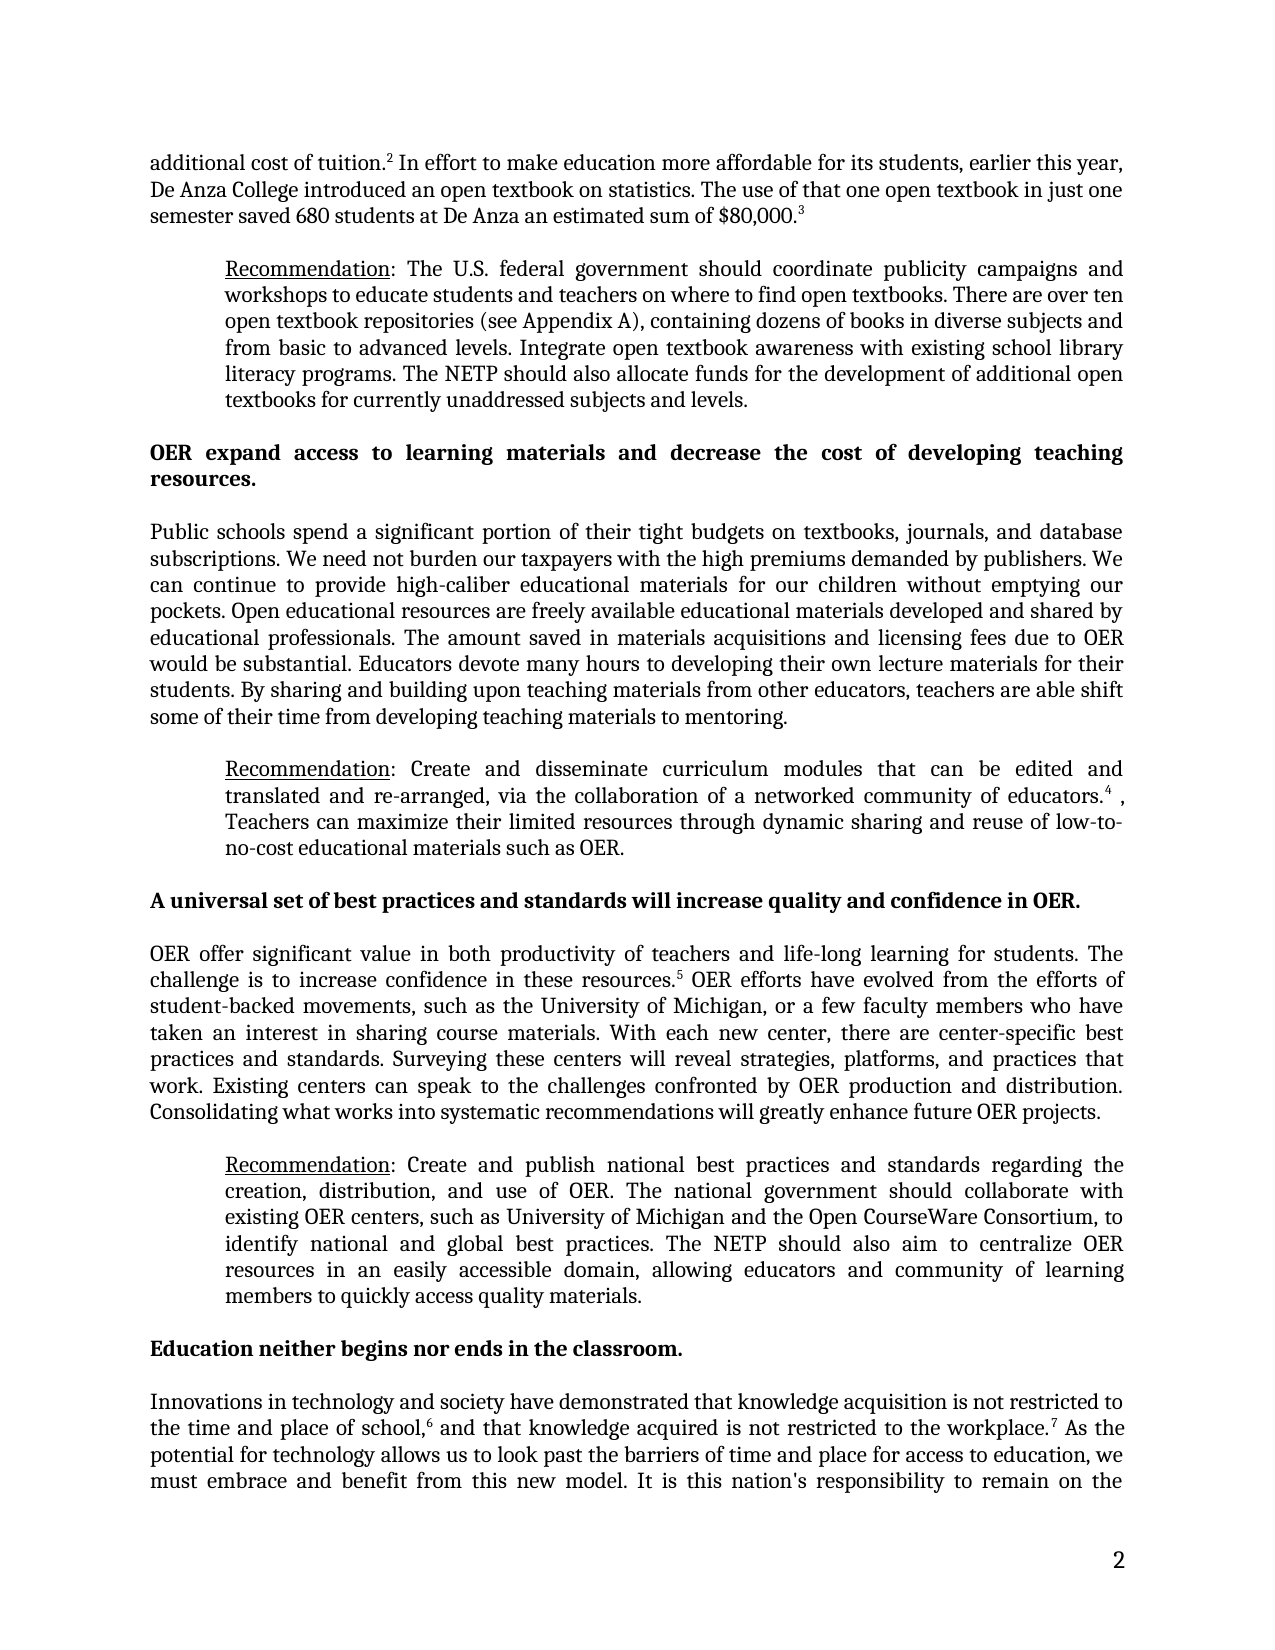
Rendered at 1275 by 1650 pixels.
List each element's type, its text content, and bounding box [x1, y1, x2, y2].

text additional cost of tuition. In effort to make education more affordable for its students, earlier this year, De Anza College introduced an open textbook on statistics. The use of that one open textbook in just one semester saved 680 students at De Anza an estimated sum of $80,000. [150, 150, 1125, 229]
text Recommendation: Create and publish national best practices and standards regarding the creation, distribution, and use of OER. The national government should collaborate with existing OER centers, such as University of Michigan and the Open CourseWare Consortium, to identify national and global best practices. The NETP should also aim to centralize OER resources in an easily accessible domain, allowing educators and community of learning members to quickly access quality materials. [225, 1151, 1125, 1309]
text OER expand access to learning materials and decrease the cost of developing teaching resources. [150, 440, 1125, 493]
text Public schools spend a significant portion of their tight budgets on textbooks, journals, and database subscriptions. We need not burden our taxpayers with the high premiums demanded by publishers. We can continue to provide high-caliber educational materials for our children without emptying our pockets. Open educational resources are freely available educational materials developed and shared by educational professionals. The amount saved in materials acquisitions and licensing fees due to OER would be substantial. Educators devote many hours to developing their own lecture materials for their students. By sharing and building upon teaching materials from other educators, teachers are able shift some of their time from developing teaching materials to mentoring. [150, 519, 1125, 730]
text A universal set of best practices and standards will increase quality and confidence in OER. [150, 888, 1125, 914]
text Recommendation: Create and disseminate curriculum modules that can be edited and translated and re-arranged, via the collaboration of a networked community of educators. , Teachers can maximize their limited resources through dynamic sharing and reuse of low-to-no-cost educational materials such as OER. [225, 756, 1125, 862]
text Innovations in technology and society have demonstrated that knowledge acquisition is not restricted to the time and place of school, and that knowledge acquired is not restricted to the workplace. As the potential for technology allows us to look past the barriers of time and place for access to education, we must embrace and benefit from this new model. It is this nation's responsibility to remain on the [150, 1389, 1125, 1494]
text OER offer significant value in both productivity of teachers and life-long learning for students. The challenge is to increase confidence in these resources. OER efforts have evolved from the efforts of student-backed movements, such as the University of Michigan, or a few faculty members who have taken an interest in sharing course materials. With each new center, there are center-specific best practices and standards. Surveying these centers will reveal strategies, platforms, and practices that work. Existing centers can speak to the challenges confronted by OER production and distribution. Consolidating what works into systematic recommendations will greatly enhance future OER projects. [150, 941, 1125, 1125]
text Education neither begins nor ends in the classroom. [150, 1336, 1125, 1362]
text Recommendation: The U.S. federal government should coordinate publicity campaigns and workshops to educate students and teachers on where to find open textbooks. There are over ten open textbook repositories (see Appendix A), containing dozens of books in diverse subjects and from basic to advanced levels. Integrate open textbook awareness with existing school library literacy programs. The NETP should also allocate funds for the development of additional open textbooks for currently unaddressed subjects and levels. [225, 255, 1125, 413]
